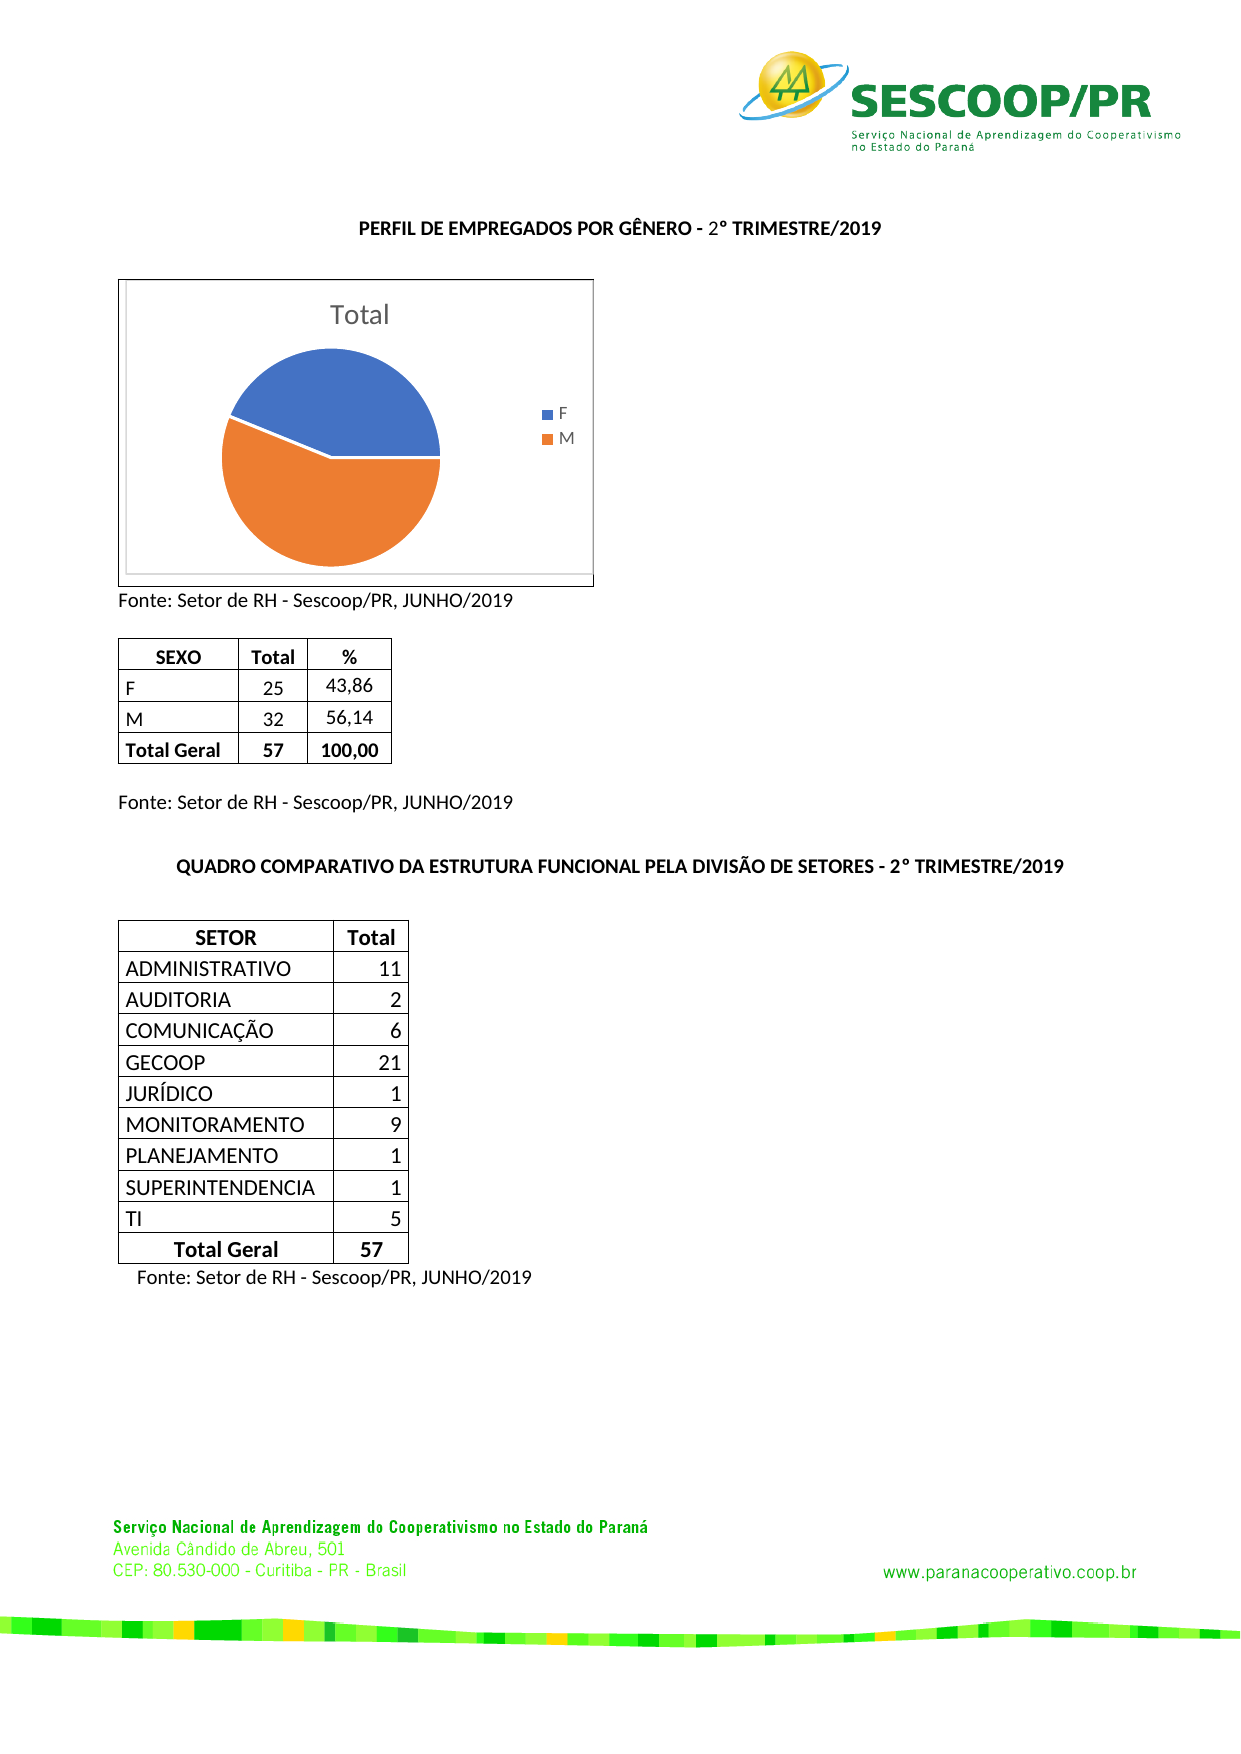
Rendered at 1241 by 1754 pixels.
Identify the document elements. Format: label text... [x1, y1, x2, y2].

table_cell 57 [239, 733, 307, 763]
table_cell AUDITORIA [119, 983, 333, 1013]
table_cell COMUNICAÇÃO [119, 1014, 333, 1044]
table_cell 5 [334, 1202, 408, 1232]
text Fonte: Setor de RH - Sescoop/PR, JUNHO/2019 [118, 789, 1122, 815]
table_cell 1 [334, 1171, 408, 1201]
table_cell ADMINISTRATIVO [119, 952, 333, 982]
table_header SEXO [119, 639, 238, 669]
table_cell 43,86 [308, 670, 391, 701]
table_cell SUPERINTENDENCIA [119, 1171, 333, 1201]
table_cell M [119, 702, 238, 732]
table_cell 21 [334, 1046, 408, 1076]
table_cell 2 [334, 983, 408, 1013]
table_cell 11 [334, 952, 408, 982]
text QUADRO COMPARATIVO DA ESTRUTURA FUNCIONAL PELA DIVISÃO DE SETORES - 2º TRIMESTRE/2019 [118, 853, 1122, 878]
table_cell 25 [239, 670, 307, 701]
table_header Total [334, 921, 408, 951]
table_header Total [239, 639, 307, 669]
table_cell 1 [334, 1077, 408, 1107]
table_header SETOR [119, 921, 333, 951]
text PERFIL DE EMPREGADOS POR GÊNERO - 2º TRIMESTRE/2019 [118, 215, 1122, 241]
table_cell 6 [334, 1014, 408, 1044]
table_cell F [119, 670, 238, 701]
table_cell TI [119, 1202, 333, 1232]
table_cell 56,14 [308, 702, 391, 732]
table_header [119, 280, 593, 586]
table_cell Total Geral [119, 733, 238, 763]
table_cell JURÍDICO [119, 1077, 333, 1107]
table_cell 57 [334, 1233, 408, 1263]
table_cell 1 [334, 1139, 408, 1169]
table_cell 32 [239, 702, 307, 732]
text Fonte: Setor de RH - Sescoop/PR, JUNHO/2019 [118, 1264, 1122, 1290]
table_cell Total Geral [119, 1233, 333, 1263]
table_cell MONITORAMENTO [119, 1108, 333, 1138]
table_cell PLANEJAMENTO [119, 1139, 333, 1169]
text Fonte: Setor de RH - Sescoop/PR, JUNHO/2019 [118, 587, 1122, 613]
table_cell 100,00 [308, 733, 391, 763]
table_header % [308, 639, 391, 669]
table_cell 9 [334, 1108, 408, 1138]
table_cell GECOOP [119, 1046, 333, 1076]
